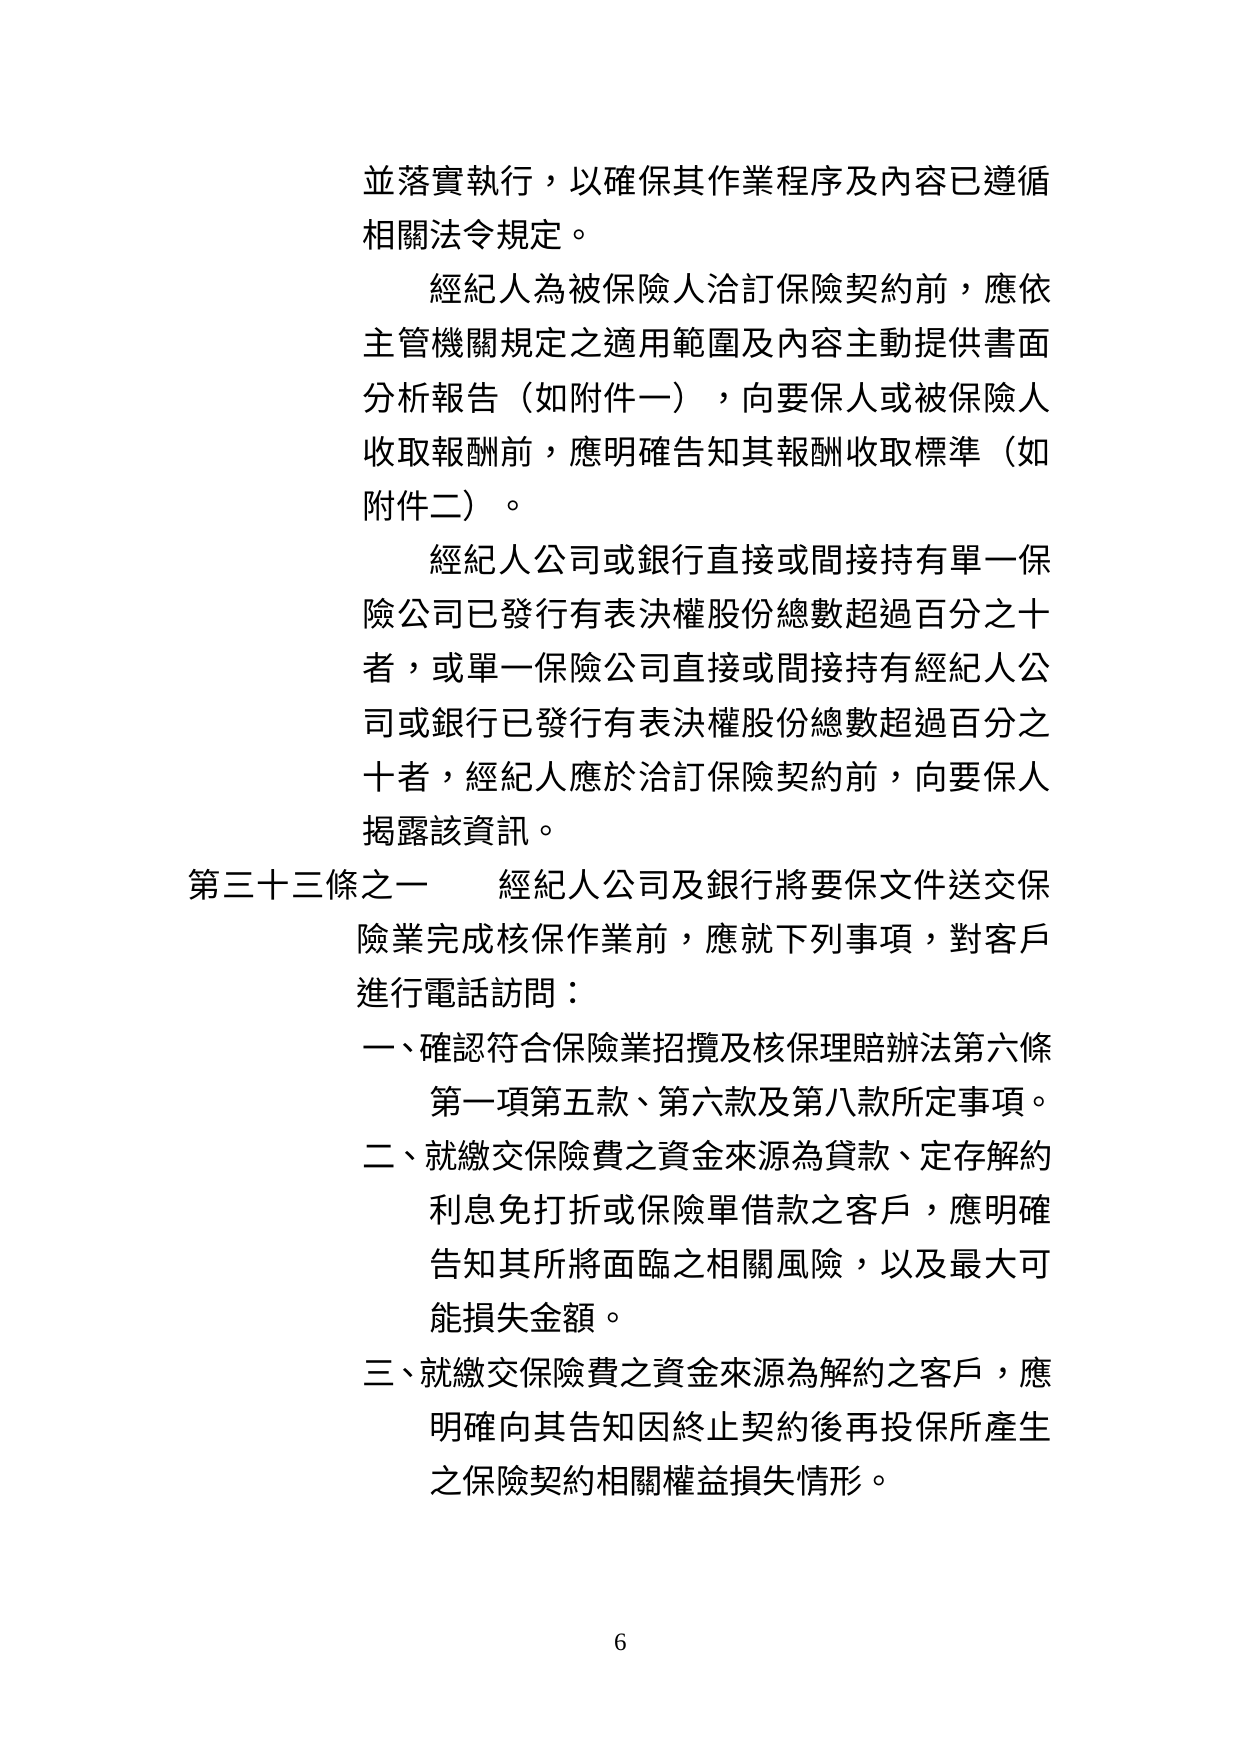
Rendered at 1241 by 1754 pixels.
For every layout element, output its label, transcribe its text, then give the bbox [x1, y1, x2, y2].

text 二、就繳交保險費之資金來源為貸款、定存解約利息免打折或保險單借款之客戶，應明確告知其所將面臨之相關風險，以及最大可能損失金額。 [362, 1125, 1053, 1342]
text 三、就繳交保險費之資金來源為解約之客戶，應明確向其告知因終止契約後再投保所產生之保險契約相關權益損失情形。 [362, 1342, 1053, 1504]
text 一、確認符合保險業招攬及核保理賠辦法第六條第一項第五款、第六款及第八款所定事項。 [362, 1017, 1053, 1125]
text 經紀人公司或銀行直接或間接持有單一保險公司已發行有表決權股份總數超過百分之十者，或單一保險公司直接或間接持有經紀人公司或銀行已發行有表決權股份總數超過百分之十者，經紀人應於洽訂保險契約前，向要保人揭露該資訊。 [362, 529, 1053, 854]
text 並落實執行，以確保其作業程序及內容已遵循相關法令規定。 [362, 150, 1053, 258]
text 第三十三條之一 經紀人公司及銀行將要保文件送交保險業完成核保作業前，應就下列事項，對客戶進行電話訪問： [187, 854, 1053, 1017]
text 經紀人為被保險人洽訂保險契約前，應依主管機關規定之適用範圍及內容主動提供書面分析報告（如附件一），向要保人或被保險人收取報酬前，應明確告知其報酬收取標準（如附件二）。 [362, 258, 1053, 529]
